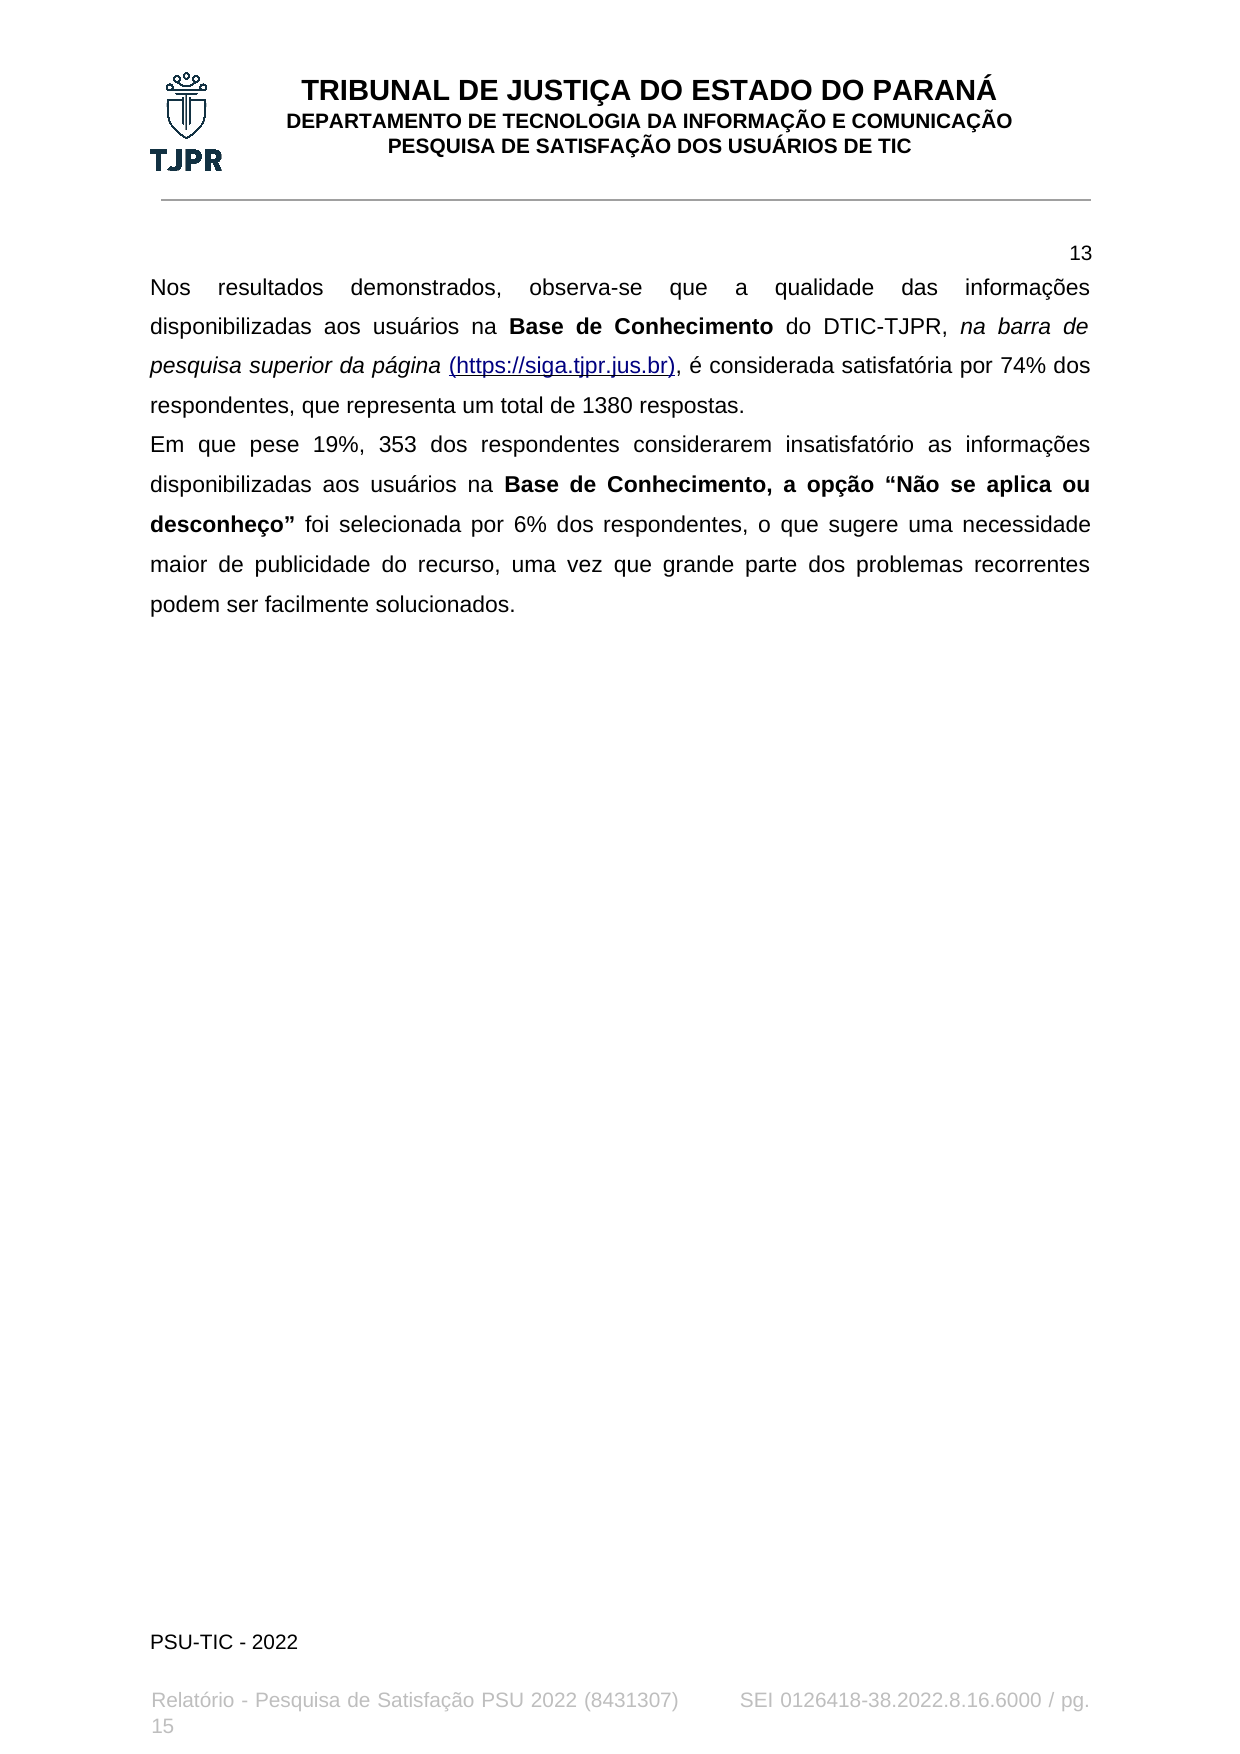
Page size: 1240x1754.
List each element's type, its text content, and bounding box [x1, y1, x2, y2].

text 13 [150, 240, 1092, 264]
text Em que pese 19%, 353 dos respondentes considerarem insatisfatório as informações disponibilizadas aos usuários na Base de Conhecimento, a opção “Não se aplica ou desconheço” foi selecionada por 6% dos respondentes, o que sugere uma necessidade maior de publicidade do recurso, uma vez que grande parte dos problemas recorrentes podem ser facilmente solucionados. [150, 431, 1091, 617]
text Nos resultados demonstrados, observa-se que a qualidade das informações disponibilizadas aos usuários na Base de Conhecimento do DTIC-TJPR, na barra de pesquisa superior da página (https://siga.tjpr.jus.br), é considerada satisfatória por 74% dos respondentes, que representa um total de 1380 respostas. [150, 274, 1091, 418]
